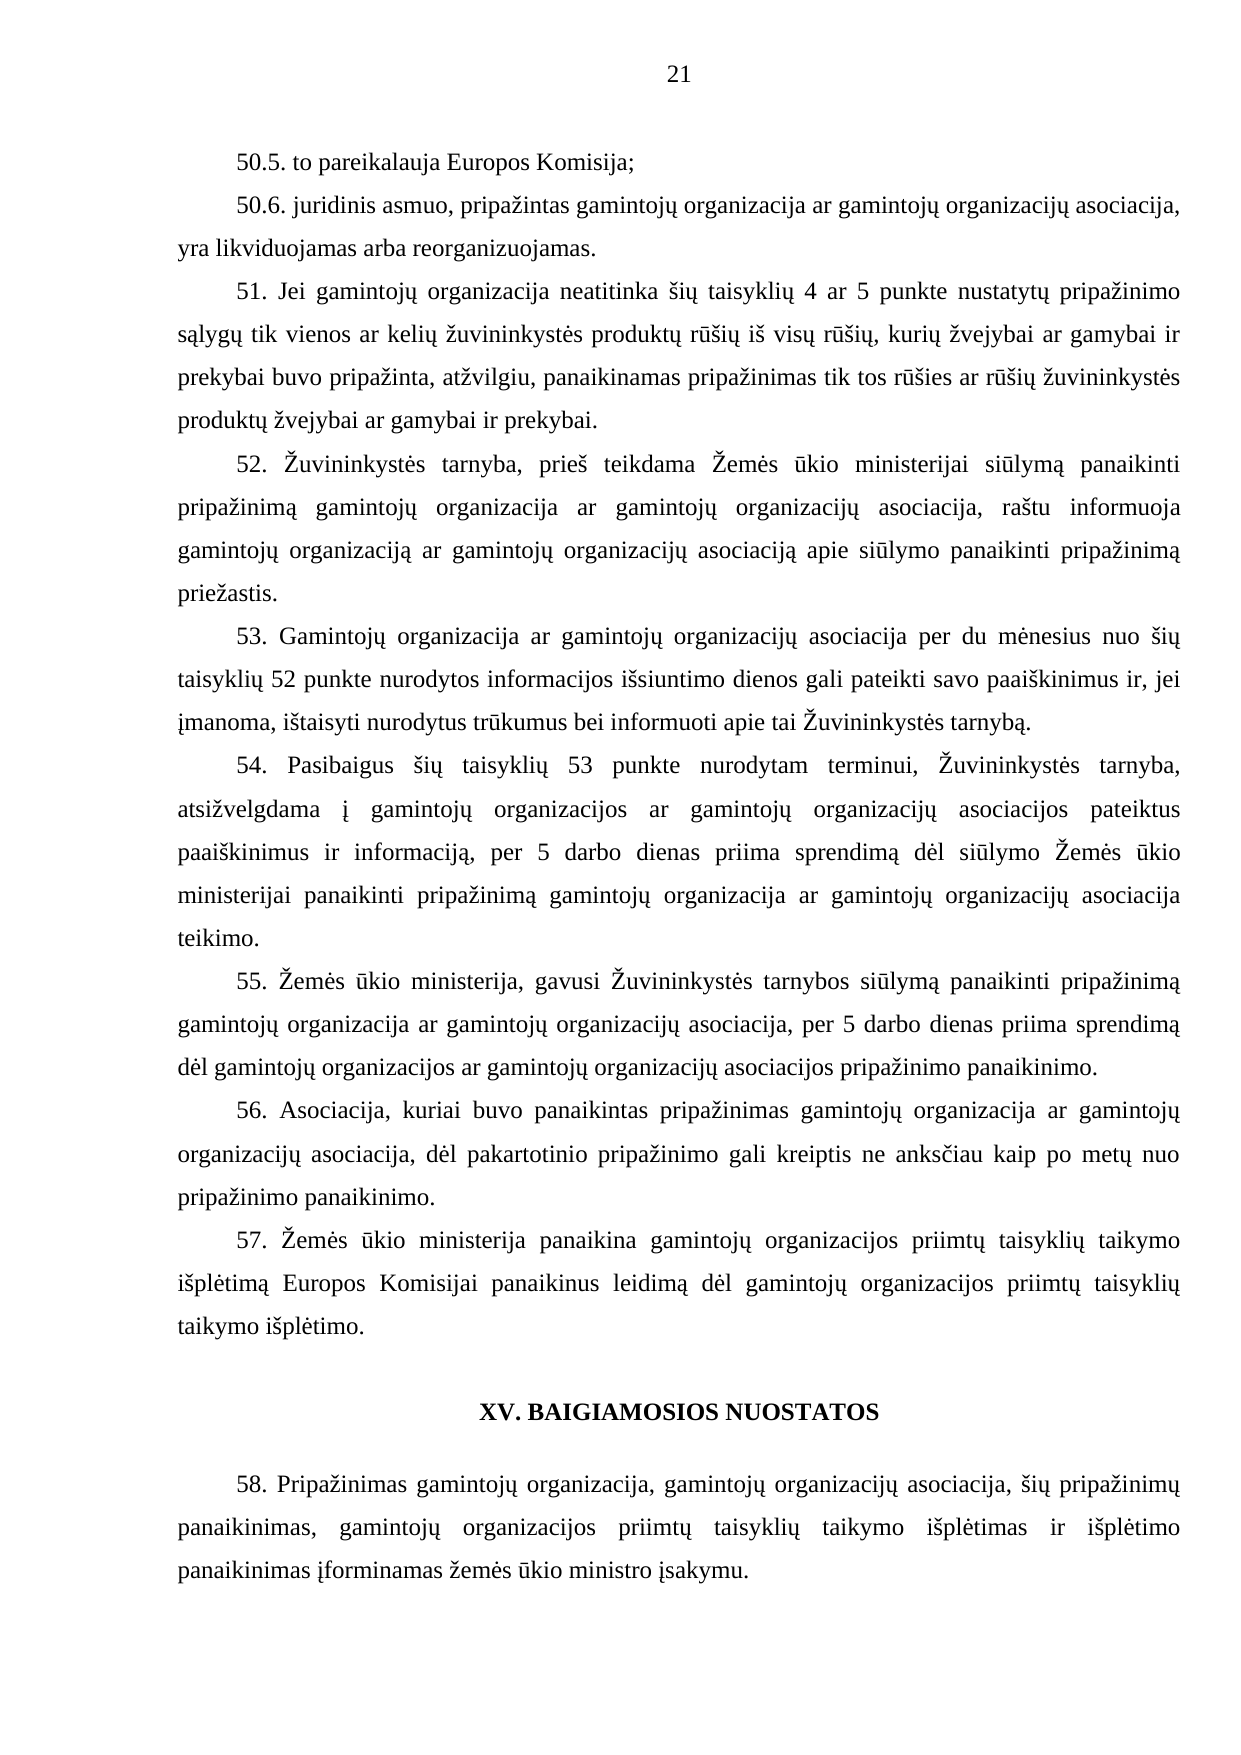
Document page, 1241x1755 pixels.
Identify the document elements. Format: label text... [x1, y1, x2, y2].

text 53. Gamintojų organizacija ar gamintojų organizacijų asociacija per du mėnesius nuo šių taisyklių 52 punkte nurodytos informacijos išsiuntimo dienos gali pateikti savo paaiškinimus ir, jei įmanoma, ištaisyti nurodytus trūkumus bei informuoti apie tai Žuvininkystės tarnybą. [177, 621, 1181, 736]
text 55. Žemės ūkio ministerija, gavusi Žuvininkystės tarnybos siūlymą panaikinti pripažinimą gamintojų organizacija ar gamintojų organizacijų asociacija, per 5 darbo dienas priima sprendimą dėl gamintojų organizacijos ar gamintojų organizacijų asociacijos pripažinimo panaikinimo. [177, 966, 1181, 1081]
text 54. Pasibaigus šių taisyklių 53 punkte nurodytam terminui, Žuvininkystės tarnyba, atsižvelgdama į gamintojų organizacijos ar gamintojų organizacijų asociacijos pateiktus paaiškinimus ir informaciją, per 5 darbo dienas priima sprendimą dėl siūlymo Žemės ūkio ministerijai panaikinti pripažinimą gamintojų organizacija ar gamintojų organizacijų asociacija teikimo. [177, 751, 1181, 952]
text XV. BAIGIAMOSIOS NUOSTATOS [177, 1397, 1181, 1426]
text 56. Asociacija, kuriai buvo panaikintas pripažinimas gamintojų organizacija ar gamintojų organizacijų asociacija, dėl pakartotinio pripažinimo gali kreiptis ne anksčiau kaip po metų nuo pripažinimo panaikinimo. [177, 1096, 1181, 1211]
text 57. Žemės ūkio ministerija panaikina gamintojų organizacijos priimtų taisyklių taikymo išplėtimą Europos Komisijai panaikinus leidimą dėl gamintojų organizacijos priimtų taisyklių taikymo išplėtimo. [177, 1225, 1181, 1340]
text 58. Pripažinimas gamintojų organizacija, gamintojų organizacijų asociacija, šių pripažinimų panaikinimas, gamintojų organizacijos priimtų taisyklių taikymo išplėtimas ir išplėtimo panaikinimas įforminamas žemės ūkio ministro įsakymu. [177, 1469, 1181, 1584]
text 51. Jei gamintojų organizacija neatitinka šių taisyklių 4 ar 5 punkte nustatytų pripažinimo sąlygų tik vienos ar kelių žuvininkystės produktų rūšių iš visų rūšių, kurių žvejybai ar gamybai ir prekybai buvo pripažinta, atžvilgiu, panaikinamas pripažinimas tik tos rūšies ar rūšių žuvininkystės produktų žvejybai ar gamybai ir prekybai. [177, 276, 1181, 434]
text 50.5. to pareikalauja Europos Komisija; [177, 147, 1181, 176]
text 52. Žuvininkystės tarnyba, prieš teikdama Žemės ūkio ministerijai siūlymą panaikinti pripažinimą gamintojų organizacija ar gamintojų organizacijų asociacija, raštu informuoja gamintojų organizaciją ar gamintojų organizacijų asociaciją apie siūlymo panaikinti pripažinimą priežastis. [177, 449, 1181, 607]
text 50.6. juridinis asmuo, pripažintas gamintojų organizacija ar gamintojų organizacijų asociacija, yra likviduojamas arba reorganizuojamas. [177, 190, 1181, 262]
